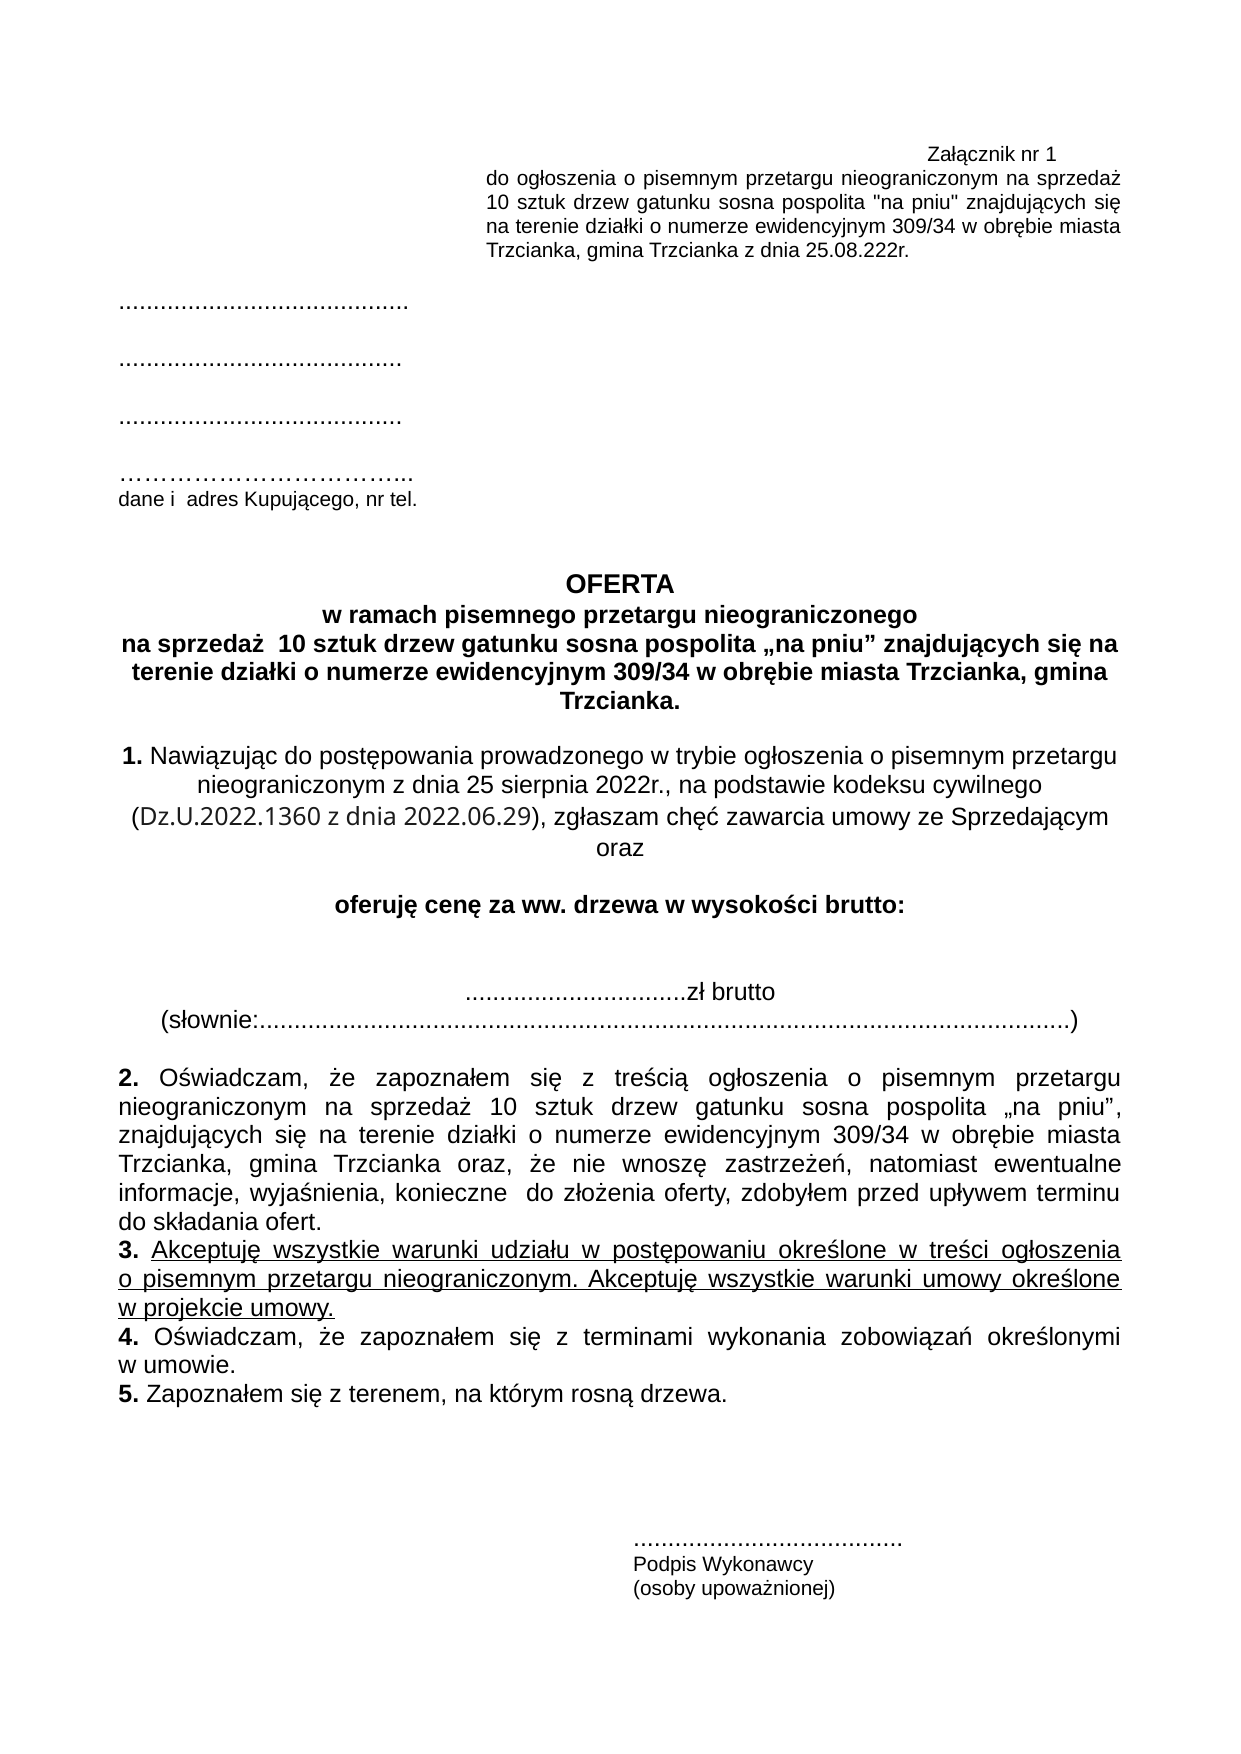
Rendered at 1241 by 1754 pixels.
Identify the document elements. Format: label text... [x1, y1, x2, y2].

text ……………………………... [118, 458, 1122, 487]
text .......................................... [118, 286, 1122, 314]
text OFERTA [118, 568, 1122, 600]
text 4. Oświadczam, że zapoznałem się z terminami wykonania zobowiązań określonymi w umowie. [118, 1321, 1122, 1379]
text 2. Oświadczam, że zapoznałem się z treścią ogłoszenia o pisemnym przetargu nieograniczonym na sprzedaż 10 sztuk drzew gatunku sosna pospolita „na pniu”, znajdujących się na terenie działki o numerze ewidencyjnym 309/34 w obrębie miasta Trzcianka, gmina Trzcianka oraz, że nie wnoszę zastrzeżeń, natomiast ewentualne informacje, wyjaśnienia, konieczne do złożenia oferty, zdobyłem przed upływem terminu do składania ofert. [118, 1063, 1122, 1235]
text w projekcie umowy. [118, 1290, 1122, 1321]
text Załącznik nr 1 [927, 142, 1122, 166]
text ......................................... [118, 401, 1122, 429]
text ....................................... [633, 1523, 1122, 1551]
text w ramach pisemnego przetargu nieograniczonego [118, 600, 1122, 628]
text (osoby upoważnionej) [633, 1575, 1122, 1599]
text do ogłoszenia o pisemnym przetargu nieograniczonym na sprzedaż 10 sztuk drzew gatunku sosna pospolita "na pniu" znajdujących się na terenie działki o numerze ewidencyjnym 309/34 w obrębie miasta Trzcianka, gmina Trzcianka z dnia 25.08.222r. [486, 166, 1122, 262]
text 1. Nawiązując do postępowania prowadzonego w trybie ogłoszenia o pisemnym przetargu nieograniczonym z dnia 25 sierpnia 2022r., na podstawie kodeksu cywilnego (Dz.U.2022.1360 z dnia 2022.06.29), zgłaszam chęć zawarcia umowy ze Sprzedającym oraz [118, 741, 1122, 861]
text dane i adres Kupującego, nr tel. [118, 487, 1122, 511]
text 5. Zapoznałem się z terenem, na którym rosną drzewa. [118, 1379, 1122, 1408]
text ................................zł brutto (słownie:.....................................................................................................................) [118, 976, 1122, 1034]
text oferuję cenę za ww. drzewa w wysokości brutto: [118, 890, 1122, 919]
text na sprzedaż 10 sztuk drzew gatunku sosna pospolita „na pniu” znajdujących się na terenie działki o numerze ewidencyjnym 309/34 w obrębie miasta Trzcianka, gmina Trzcianka. [118, 628, 1122, 715]
text 3. Akceptuję wszystkie warunki udziału w postępowaniu określone w treści ogłoszenia o pisemnym przetargu nieograniczonym. Akceptuję wszystkie warunki umowy określone [118, 1235, 1122, 1289]
text ......................................... [118, 343, 1122, 372]
text Podpis Wykonawcy [633, 1551, 1122, 1575]
